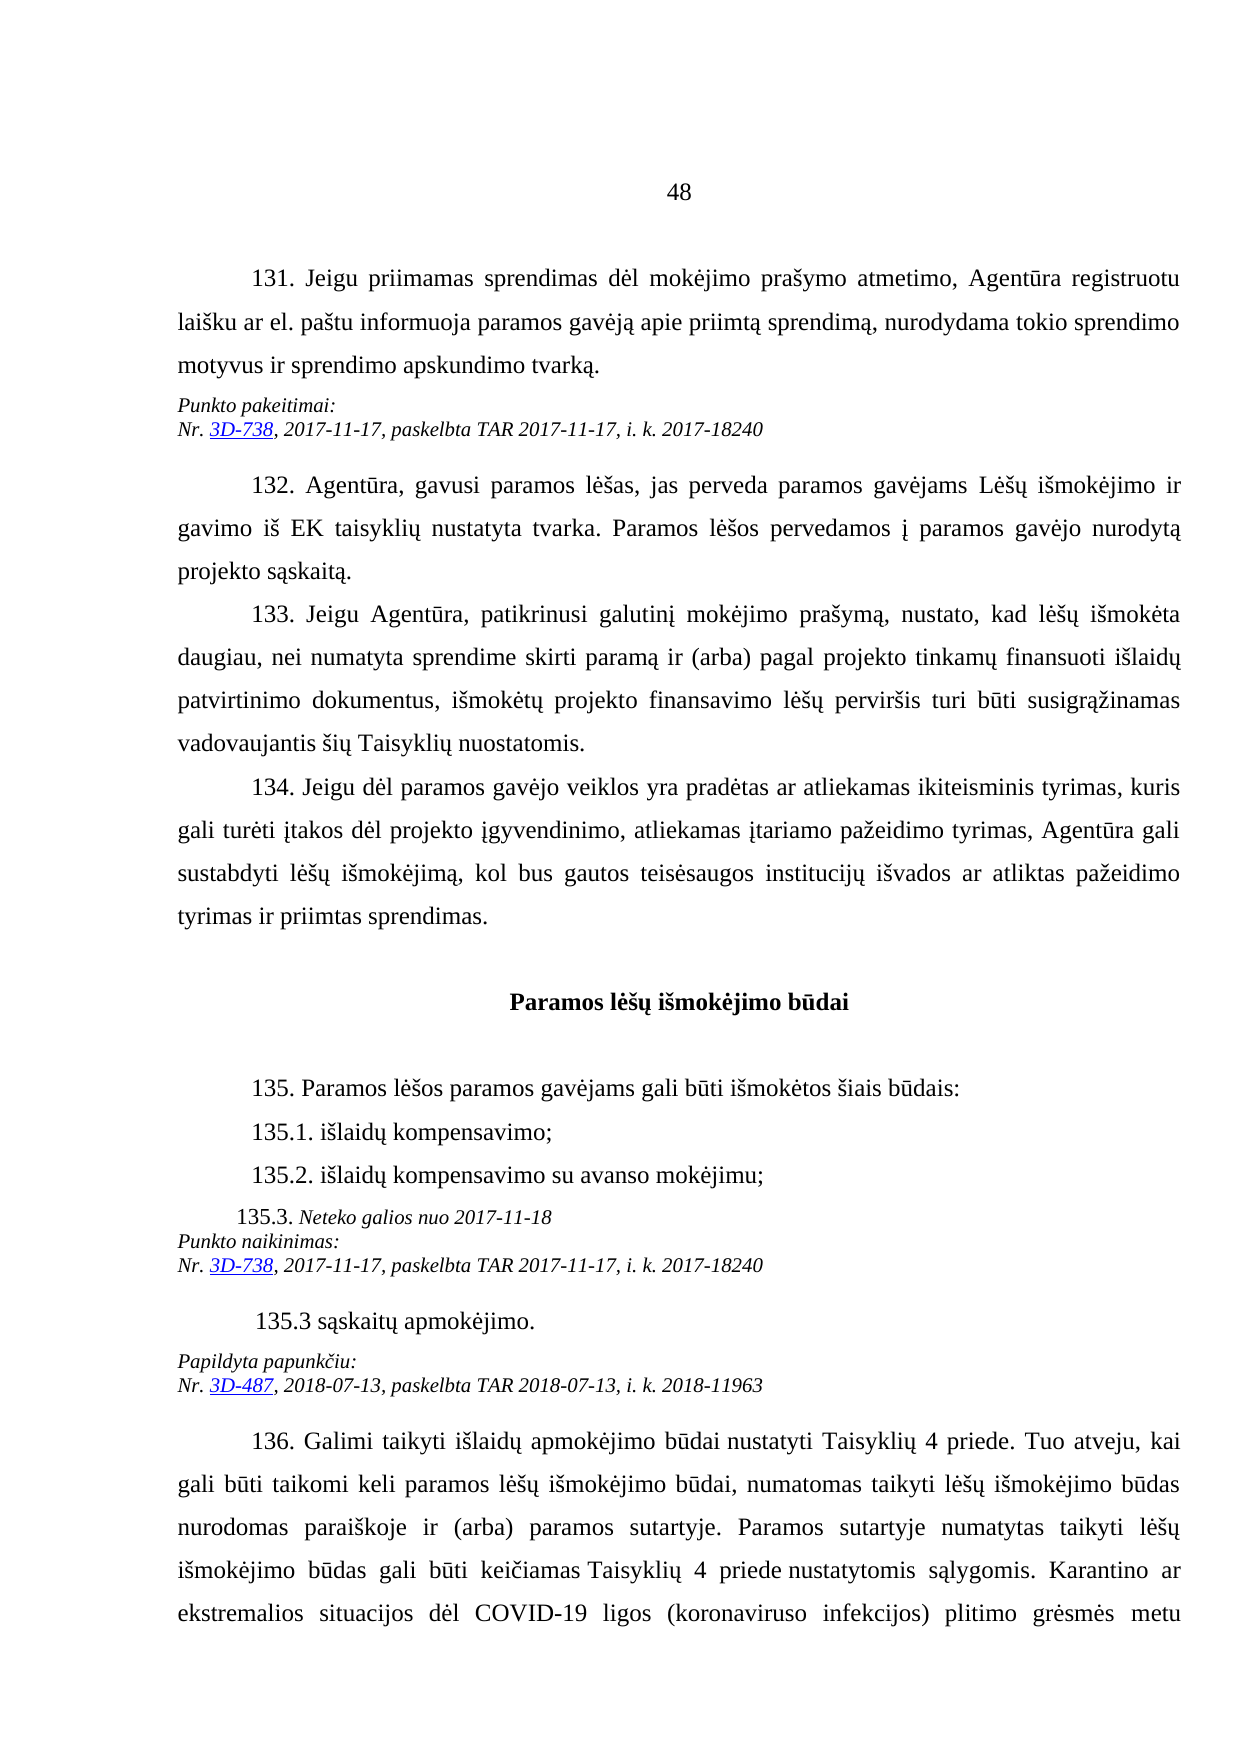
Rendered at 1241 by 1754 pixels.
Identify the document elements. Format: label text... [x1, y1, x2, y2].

text 135.1. išlaidų kompensavimo; [236, 1117, 1181, 1145]
text Punkto pakeitimai: [177, 393, 1181, 417]
text 135.2. išlaidų kompensavimo su avanso mokėjimu; [251, 1160, 1181, 1188]
text Punkto naikinimas: [177, 1229, 1181, 1253]
text 136. Galimi taikyti išlaidų apmokėjimo būdai nustatyti Taisyklių 4 priede. Tuo atveju, kai gali būti taikomi keli paramos lėšų išmokėjimo būdai, numatomas taikyti lėšų išmokėjimo būdas nurodomas paraiškoje ir (arba) paramos sutartyje. Paramos sutartyje numatytas taikyti lėšų išmokėjimo būdas gali būti keičiamas Taisyklių 4 priede nustatytomis sąlygomis. Karantino ar ekstremalios situacijos dėl COVID-19 ligos (koronaviruso infekcijos) plitimo grėsmės metu [177, 1426, 1181, 1627]
text 131. Jeigu priimamas sprendimas dėl mokėjimo prašymo atmetimo, Agentūra registruotu laišku ar el. paštu informuoja paramos gavėją apie priimtą sprendimą, nurodydama tokio sprendimo motyvus ir sprendimo apskundimo tvarką. [177, 263, 1181, 378]
text 135. Paramos lėšos paramos gavėjams gali būti išmokėtos šiais būdais: [236, 1073, 1181, 1102]
text 132. Agentūra, gavusi paramos lėšas, jas perveda paramos gavėjams Lėšų išmokėjimo ir gavimo iš EK taisyklių nustatyta tvarka. Paramos lėšos pervedamos į paramos gavėjo nurodytą projekto sąskaitą. [177, 470, 1181, 585]
text Nr. 3D-487, 2018-07-13, paskelbta TAR 2018-07-13, i. k. 2018-11963 [177, 1373, 1181, 1397]
text Papildyta papunkčiu: [177, 1349, 1181, 1373]
text 133. Jeigu Agentūra, patikrinusi galutinį mokėjimo prašymą, nustato, kad lėšų išmokėta daugiau, nei numatyta sprendime skirti paramą ir (arba) pagal projekto tinkamų finansuoti išlaidų patvirtinimo dokumentus, išmokėtų projekto finansavimo lėšų perviršis turi būti susigrąžinamas vadovaujantis šių Taisyklių nuostatomis. [177, 599, 1181, 757]
text 134. Jeigu dėl paramos gavėjo veiklos yra pradėtas ar atliekamas ikiteisminis tyrimas, kuris gali turėti įtakos dėl projekto įgyvendinimo, atliekamas įtariamo pažeidimo tyrimas, Agentūra gali sustabdyti lėšų išmokėjimą, kol bus gautos teisėsaugos institucijų išvados ar atliktas pažeidimo tyrimas ir priimtas sprendimas. [177, 772, 1181, 930]
text 135.3 sąskaitų apmokėjimo. [177, 1306, 1181, 1335]
text 135.3. Neteko galios nuo 2017-11-18 [177, 1203, 1181, 1229]
text Paramos lėšų išmokėjimo būdai [177, 987, 1181, 1016]
text Nr. 3D-738, 2017-11-17, paskelbta TAR 2017-11-17, i. k. 2017-18240 [177, 417, 1181, 441]
text Nr. 3D-738, 2017-11-17, paskelbta TAR 2017-11-17, i. k. 2017-18240 [177, 1253, 1181, 1277]
